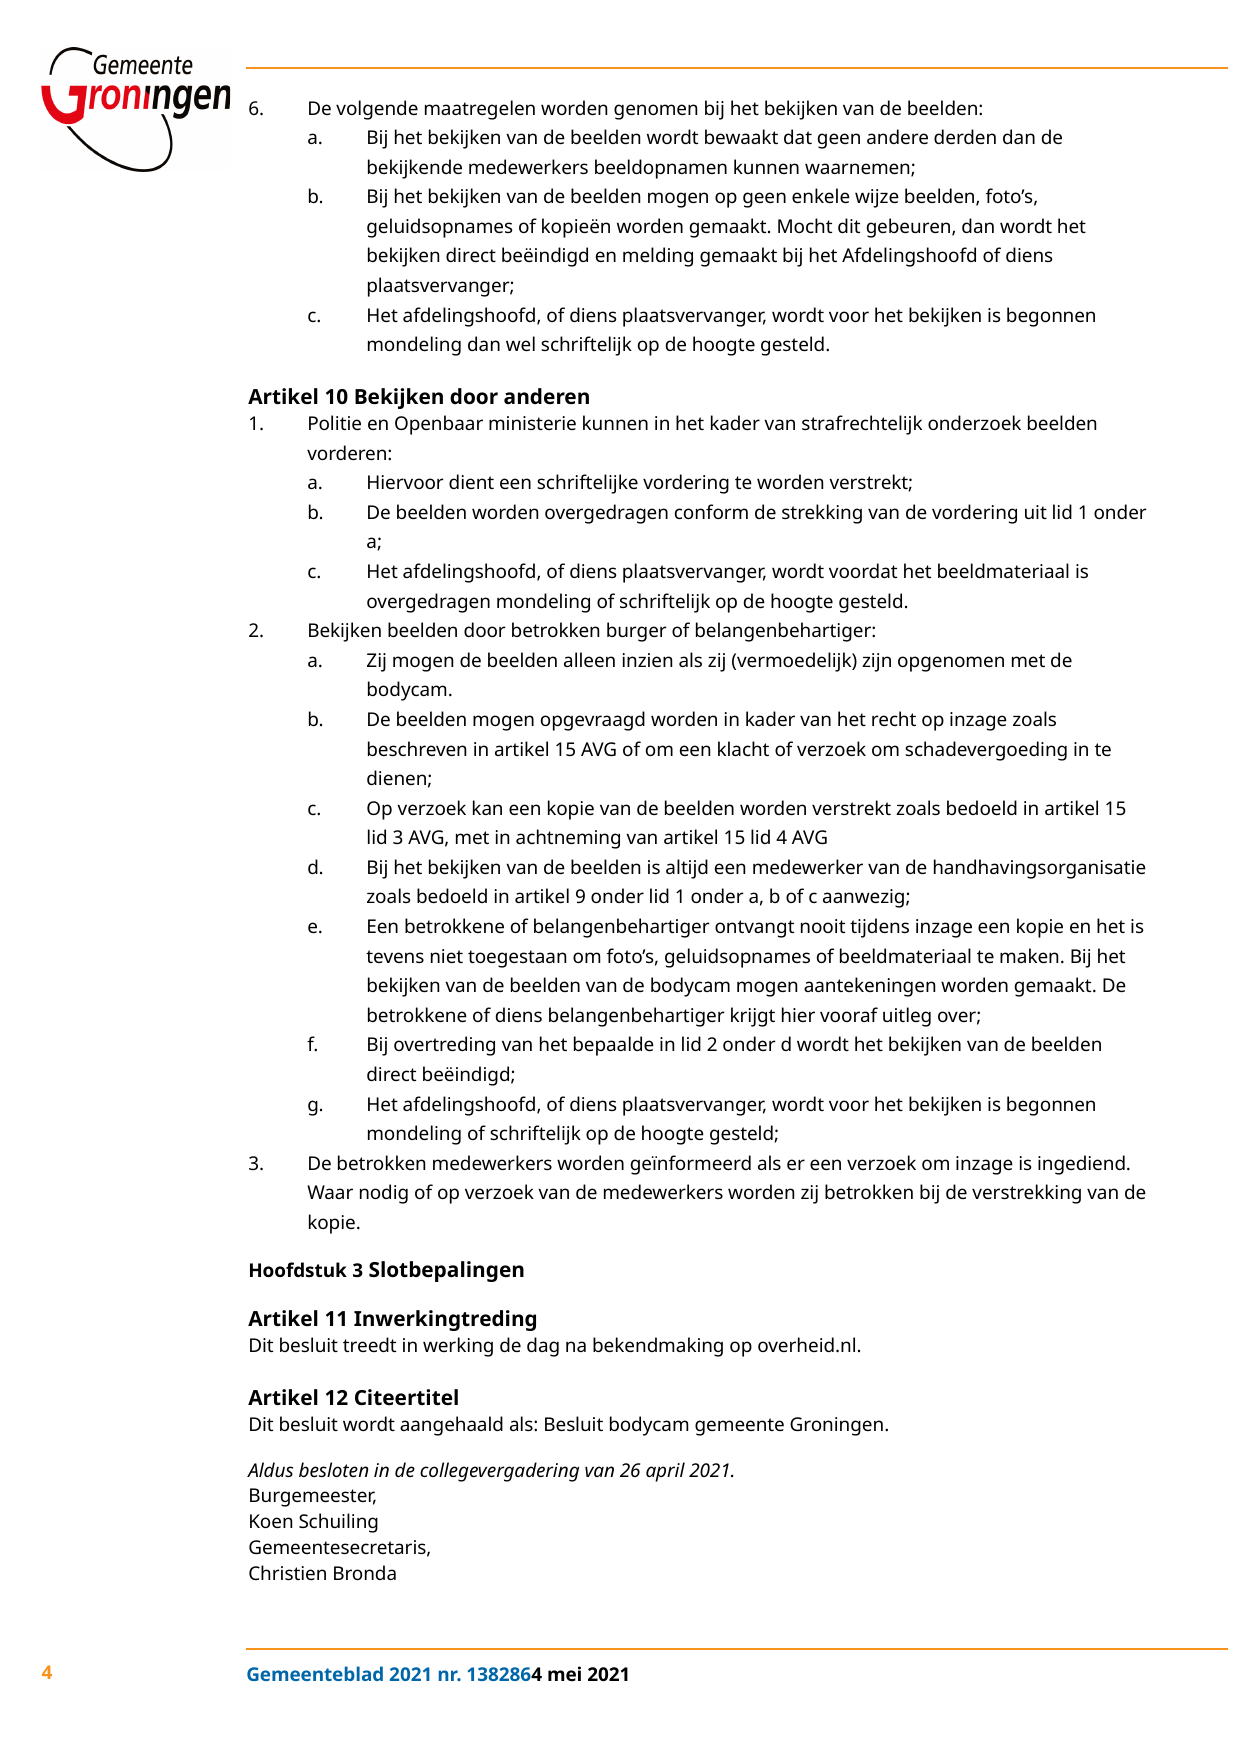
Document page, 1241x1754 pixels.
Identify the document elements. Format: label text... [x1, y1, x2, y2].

list Op verzoek kan een kopie van de beelden worden verstrekt zoals bedoeld in artikel 15 lid 3 AVG, met in achtneming van artikel 15 lid 4 AVG [307, 795, 1152, 850]
list Bij het bekijken van de beelden is altijd een medewerker van de handhavingsorganisatie zoals bedoeld in artikel 9 onder lid 1 onder a, b of c aanwezig; [307, 854, 1152, 909]
text Hoofdstuk 3 Slotbepalingen [248, 1255, 1152, 1283]
list De volgende maatregelen worden genomen bij het bekijken van de beelden: [248, 95, 1152, 121]
text Christien Bronda [248, 1560, 1152, 1586]
text Artikel 10 Bekijken door anderen [248, 382, 1152, 410]
list Politie en Openbaar ministerie kunnen in het kader van strafrechtelijk onderzoek beelden vorderen: [248, 410, 1152, 466]
text Dit besluit wordt aangehaald als: Besluit bodycam gemeente Groningen. [248, 1411, 1152, 1437]
list De betrokken medewerkers worden geïnformeerd als er een verzoek om inzage is ingediend. Waar nodig of op verzoek van de medewerkers worden zij betrokken bij de verstrekking van de kopie. [248, 1150, 1152, 1235]
list Het afdelingshoofd, of diens plaatsvervanger, wordt voor het bekijken is begonnen mondeling dan wel schriftelijk op de hoogte gesteld. [307, 302, 1152, 357]
list Het afdelingshoofd, of diens plaatsvervanger, wordt voordat het beeldmateriaal is overgedragen mondeling of schriftelijk op de hoogte gesteld. [307, 558, 1152, 613]
list De beelden worden overgedragen conform de strekking van de vordering uit lid 1 onder a; [307, 499, 1152, 554]
text Burgemeester, [248, 1483, 1152, 1508]
list Bij overtreding van het bepaalde in lid 2 onder d wordt het bekijken van de beelden direct beëindigd; [307, 1032, 1152, 1087]
text Gemeentesecretaris, [248, 1534, 1152, 1560]
list Bij het bekijken van de beelden wordt bewaakt dat geen andere derden dan de bekijkende medewerkers beeldopnamen kunnen waarnemen; [307, 124, 1152, 180]
list Zij mogen de beelden alleen inzien als zij (vermoedelijk) zijn opgenomen met de bodycam. [307, 647, 1152, 702]
text Dit besluit treedt in werking de dag na bekendmaking op overheid.nl. [248, 1332, 1152, 1358]
list Het afdelingshoofd, of diens plaatsvervanger, wordt voor het bekijken is begonnen mondeling of schriftelijk op de hoogte gesteld; [307, 1091, 1152, 1146]
text Artikel 11 Inwerkingtreding [248, 1304, 1152, 1332]
list Bekijken beelden door betrokken burger of belangenbehartiger: [248, 617, 1152, 643]
text Koen Schuiling [248, 1508, 1152, 1534]
list Hiervoor dient een schriftelijke vordering te worden verstrekt; [307, 469, 1152, 495]
picture [41, 47, 231, 172]
list De beelden mogen opgevraagd worden in kader van het recht op inzage zoals beschreven in artikel 15 AVG of om een klacht of verzoek om schadevergoeding in te dienen; [307, 706, 1152, 791]
list Bij het bekijken van de beelden mogen op geen enkele wijze beelden, foto’s, geluidsopnames of kopieën worden gemaakt. Mocht dit gebeuren, dan wordt het bekijken direct beëindigd en melding gemaakt bij het Afdelingshoofd of diens plaatsvervanger; [307, 183, 1152, 298]
text Aldus besloten in de collegevergadering van 26 april 2021. [248, 1457, 1152, 1483]
text Artikel 12 Citeertitel [248, 1383, 1152, 1411]
list Een betrokkene of belangenbehartiger ontvangt nooit tijdens inzage een kopie en het is tevens niet toegestaan om foto’s, geluidsopnames of beeldmateriaal te maken. Bij het bekijken van de beelden van de bodycam mogen aantekeningen worden gemaakt. De betrokkene of diens belangenbehartiger krijgt hier vooraf uitleg over; [307, 913, 1152, 1028]
